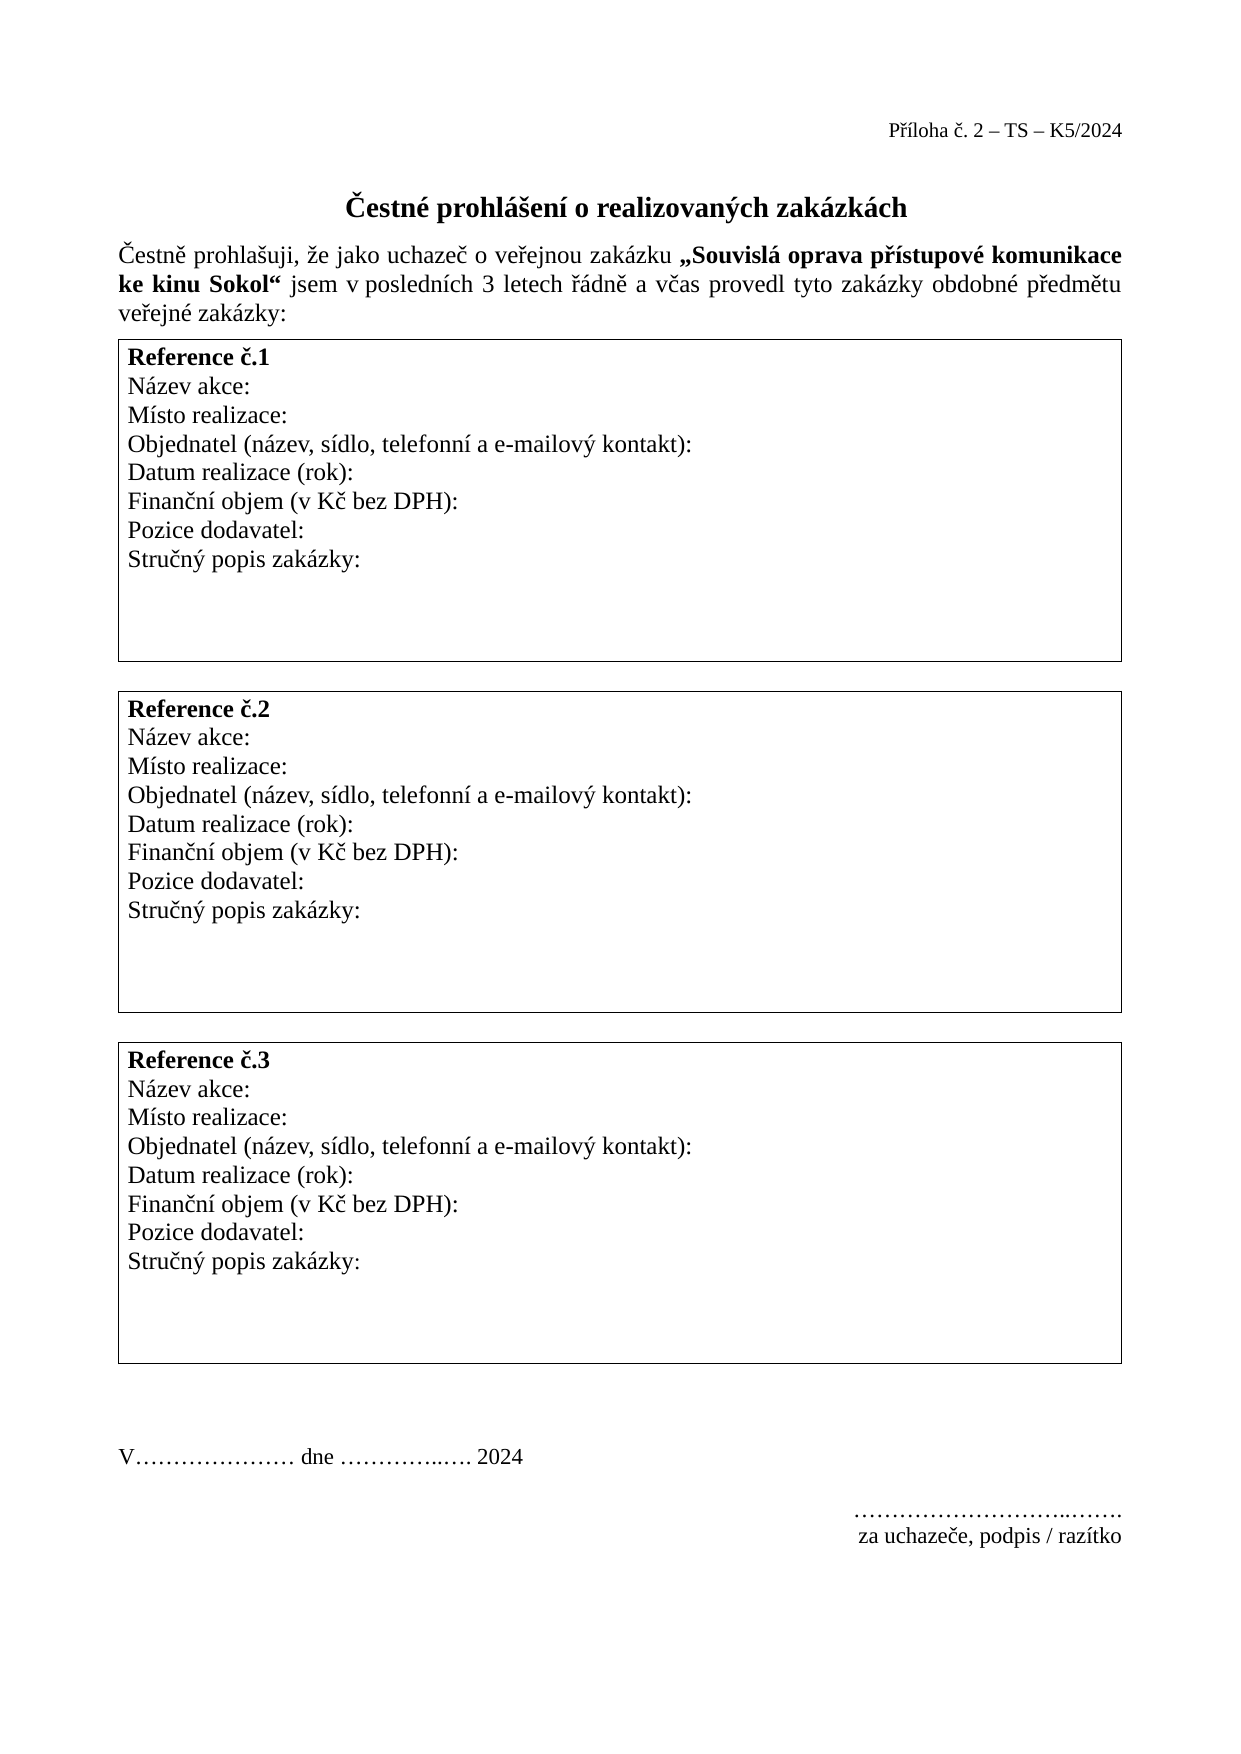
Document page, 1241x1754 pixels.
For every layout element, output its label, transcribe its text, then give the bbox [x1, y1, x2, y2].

text Příloha č. 2 – TS – K5/2024 [118, 118, 1122, 142]
text Stručný popis zakázky: [119, 892, 1121, 924]
text Pozice dodavatel: [119, 512, 1121, 541]
text Místo realizace: [119, 397, 1121, 426]
text Místo realizace: [119, 748, 1121, 777]
text Finanční objem (v Kč bez DPH): [119, 1186, 1121, 1214]
text Název akce: [119, 368, 1121, 397]
text Čestně prohlašuji, že jako uchazeč o veřejnou zakázku „Souvislá oprava přístupové komunikace ke kinu Sokol“ jsem v posledních 3 letech řádně a včas provedl tyto zakázky obdobné předmětu veřejné zakázky: [118, 241, 1122, 327]
text Finanční objem (v Kč bez DPH): [119, 834, 1121, 863]
text Datum realizace (rok): [119, 454, 1121, 483]
text Místo realizace: [119, 1099, 1121, 1128]
text Čestné prohlášení o realizovaných zakázkách [118, 190, 1122, 224]
text Reference č.3 [119, 1043, 1121, 1071]
text Stručný popis zakázky: [119, 541, 1121, 572]
text V………………… dne …………..…. 2024 [118, 1443, 1122, 1470]
text Datum realizace (rok): [119, 1157, 1121, 1186]
text Stručný popis zakázky: [119, 1243, 1121, 1275]
text Název akce: [119, 1071, 1121, 1099]
text Reference č.1 [119, 340, 1121, 368]
text Pozice dodavatel: [119, 863, 1121, 892]
text Objednatel (název, sídlo, telefonní a e-mailový kontakt): [119, 777, 1121, 806]
text Finanční objem (v Kč bez DPH): [119, 483, 1121, 512]
text Název akce: [119, 719, 1121, 748]
text ………………………..……. [118, 1496, 1122, 1522]
text Objednatel (název, sídlo, telefonní a e-mailový kontakt): [119, 1128, 1121, 1157]
text Reference č.2 [119, 692, 1121, 719]
text za uchazeče, podpis / razítko [118, 1522, 1122, 1549]
text Objednatel (název, sídlo, telefonní a e-mailový kontakt): [119, 426, 1121, 454]
text Datum realizace (rok): [119, 806, 1121, 834]
text Pozice dodavatel: [119, 1214, 1121, 1243]
